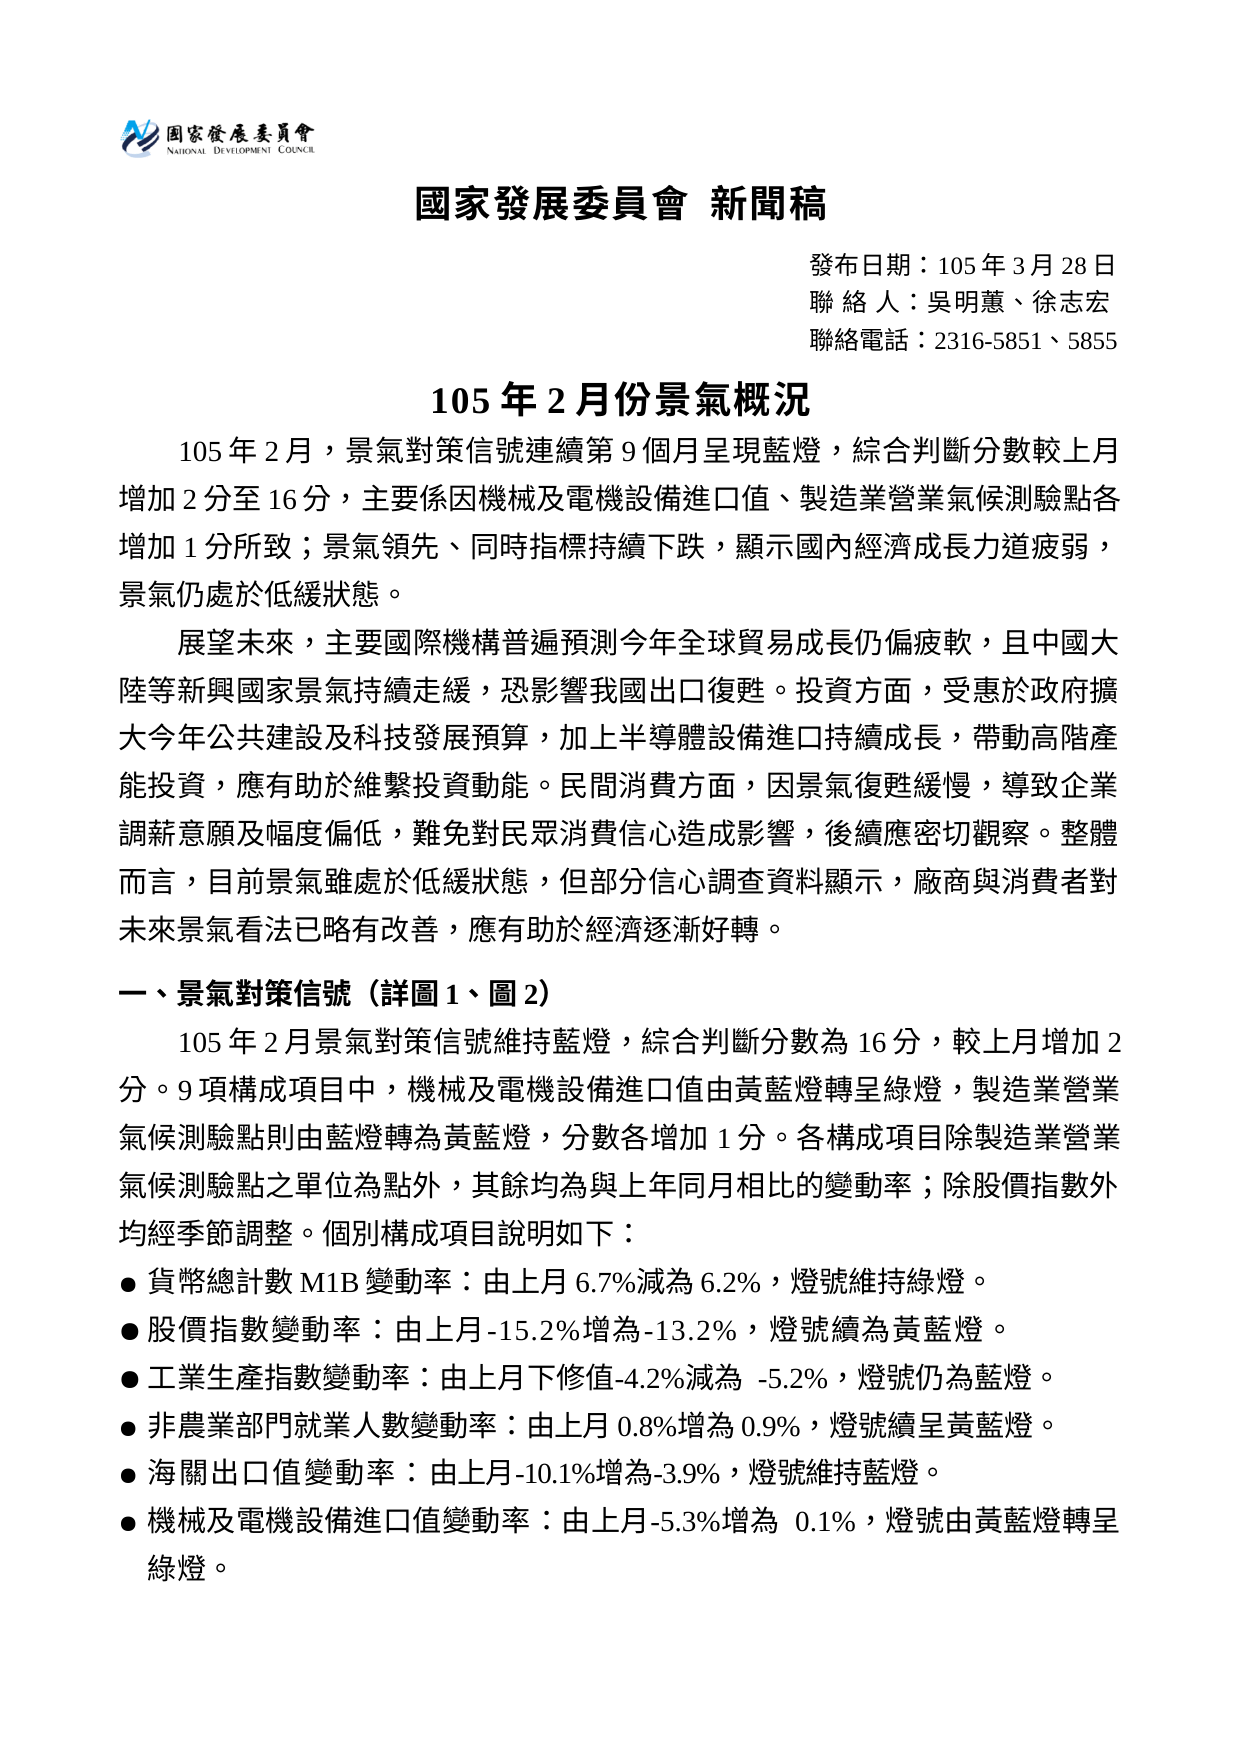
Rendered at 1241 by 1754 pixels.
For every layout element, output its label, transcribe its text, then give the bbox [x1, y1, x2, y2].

text 聯絡電話：2316-5851、5855 [118, 319, 1122, 357]
list 工業生產指數變動率：由上月下修值-4.2%減為 -5.2%，燈號仍為藍燈。 [118, 1350, 1122, 1398]
list 非農業部門就業人數變動率：由上月0.8%增為0.9%，燈號續呈黃藍燈。 [118, 1398, 1122, 1446]
list 股價指數變動率：由上月-15.2%增為-13.2%，燈號續為黃藍燈。 [118, 1302, 1122, 1350]
text 展望未來，主要國際機構普遍預測今年全球貿易成長仍偏疲軟，且中國大陸等新興國家景氣持續走緩，恐影響我國出口復甦。投資方面，受惠於政府擴大今年公共建設及科技發展預算，加上半導體設備進口持續成長，帶動高階產能投資，應有助於維繫投資動能。民間消費方面，因景氣復甦緩慢，導致企業調薪意願及幅度偏低，難免對民眾消費信心造成影響，後續應密切觀察。整體而言，目前景氣雖處於低緩狀態，但部分信心調查資料顯示，廠商與消費者對未來景氣看法已略有改善，應有助於經濟逐漸好轉。 [118, 615, 1122, 950]
text 一、景氣對策信號（詳圖1、圖2） [118, 966, 1122, 1014]
text 發布日期：105年3月28日 [118, 244, 1122, 282]
picture [118, 118, 317, 158]
text 聯 絡 人：吳明蕙、徐志宏 [118, 282, 1122, 319]
list 海關出口值變動率：由上月-10.1%增為-3.9%，燈號維持藍燈。 [118, 1446, 1122, 1493]
text 105年2月份景氣概況 [118, 373, 1122, 423]
list 機械及電機設備進口值變動率：由上月-5.3%增為 0.1%，燈號由黃藍燈轉呈綠燈。 [118, 1493, 1122, 1589]
text 105年2月景氣對策信號維持藍燈，綜合判斷分數為16分，較上月增加2分。9項構成項目中，機械及電機設備進口值由黃藍燈轉呈綠燈，製造業營業氣候測驗點則由藍燈轉為黃藍燈，分數各增加1分。各構成項目除製造業營業氣候測驗點之單位為點外，其餘均為與上年同月相比的變動率；除股價指數外均經季節調整。個別構成項目說明如下： [118, 1014, 1122, 1254]
text 105年2月，景氣對策信號連續第9個月呈現藍燈，綜合判斷分數較上月增加2分至16分，主要係因機械及電機設備進口值、製造業營業氣候測驗點各增加1分所致；景氣領先、同時指標持續下跌，顯示國內經濟成長力道疲弱，景氣仍處於低緩狀態。 [118, 423, 1122, 615]
text 國家發展委員會 新聞稿 [118, 174, 1122, 228]
list 貨幣總計數M1B變動率：由上月6.7%減為6.2%，燈號維持綠燈。 [118, 1254, 1122, 1302]
